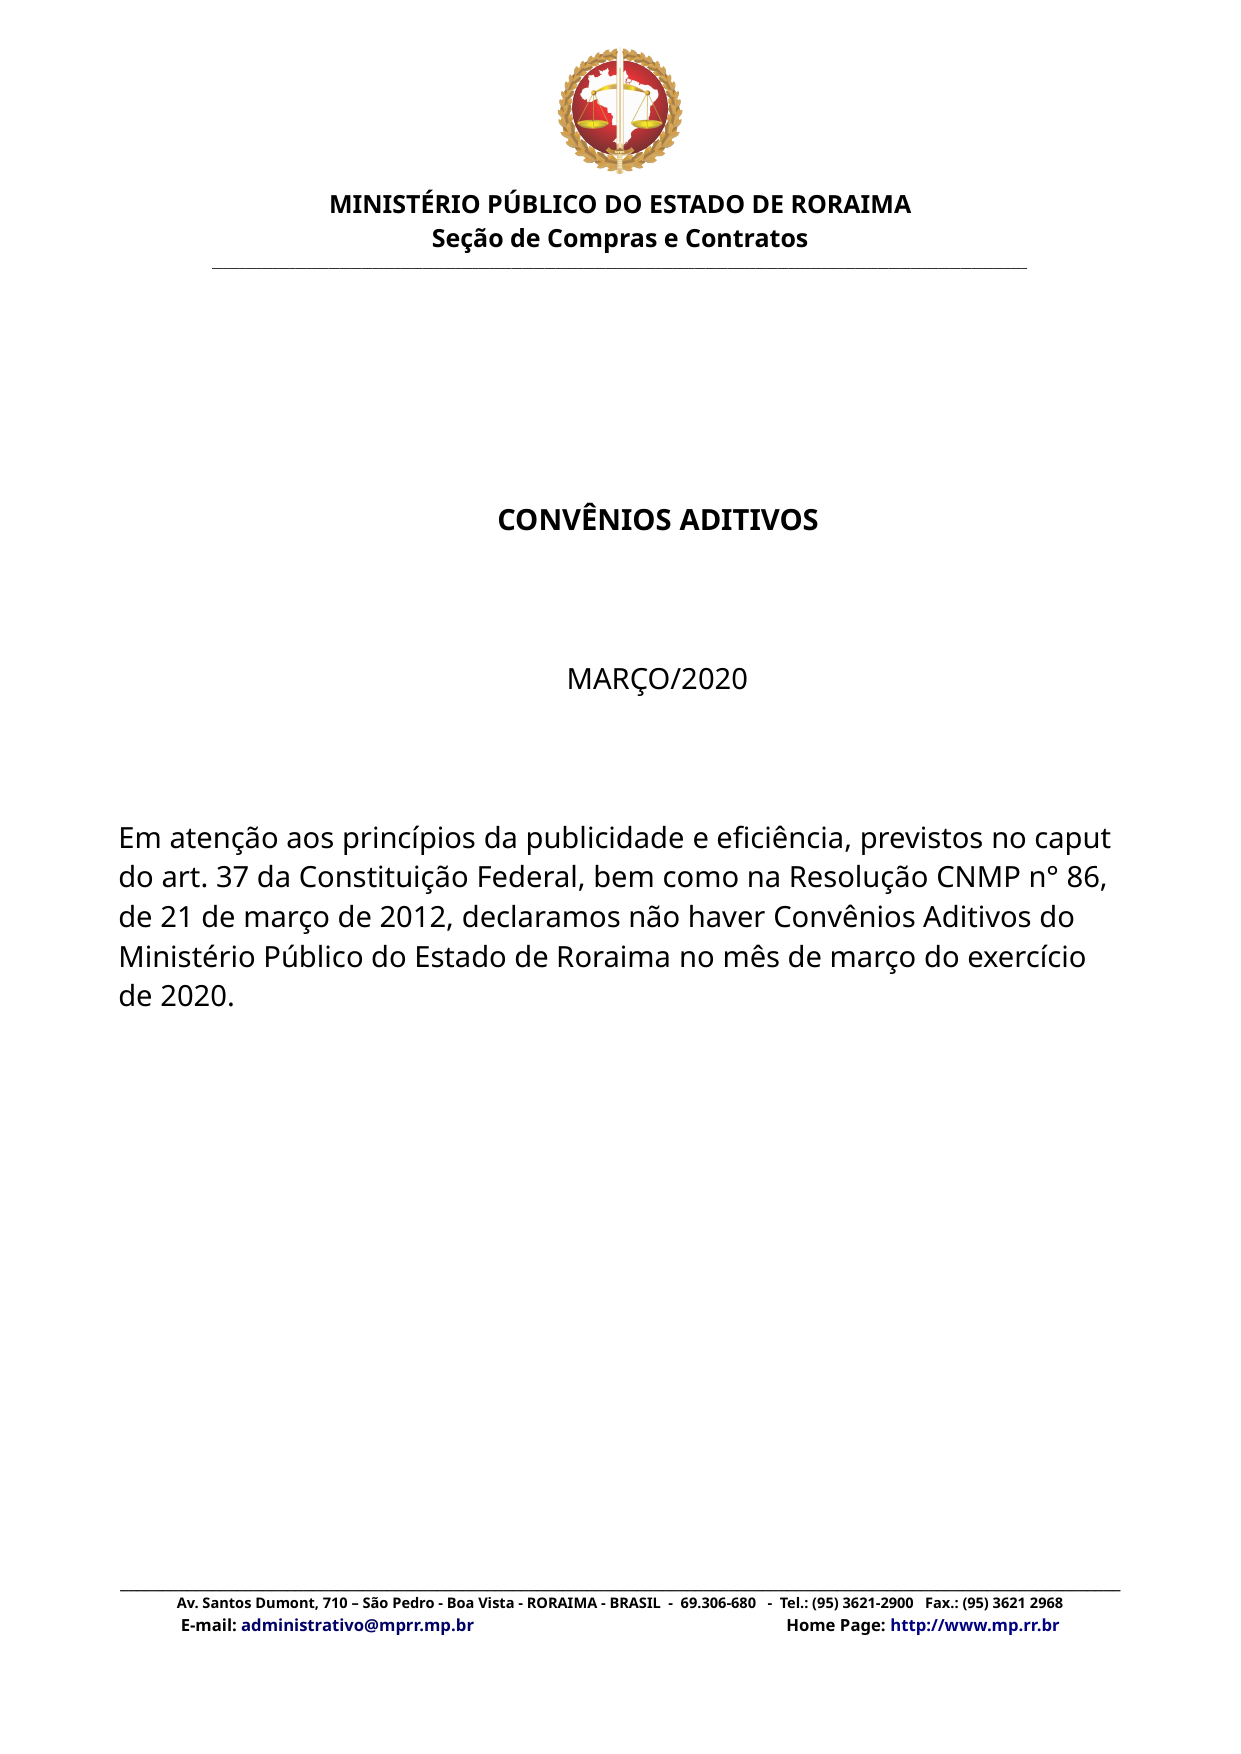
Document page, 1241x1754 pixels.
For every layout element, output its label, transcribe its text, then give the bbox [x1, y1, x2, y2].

text MARÇO/2020 [118, 658, 1122, 698]
text CONVÊNIOS ADITIVOS [118, 499, 1122, 539]
text Em atenção aos princípios da publicidade e eficiência, previstos no caput do art. 37 da Constituição Federal, bem como na Resolução CNMP n° 86, de 21 de março de 2012, declaramos não haver Convênios Aditivos do Ministério Público do Estado de Roraima no mês de março do exercício de 2020. [118, 817, 1122, 1015]
picture [557, 46, 683, 174]
